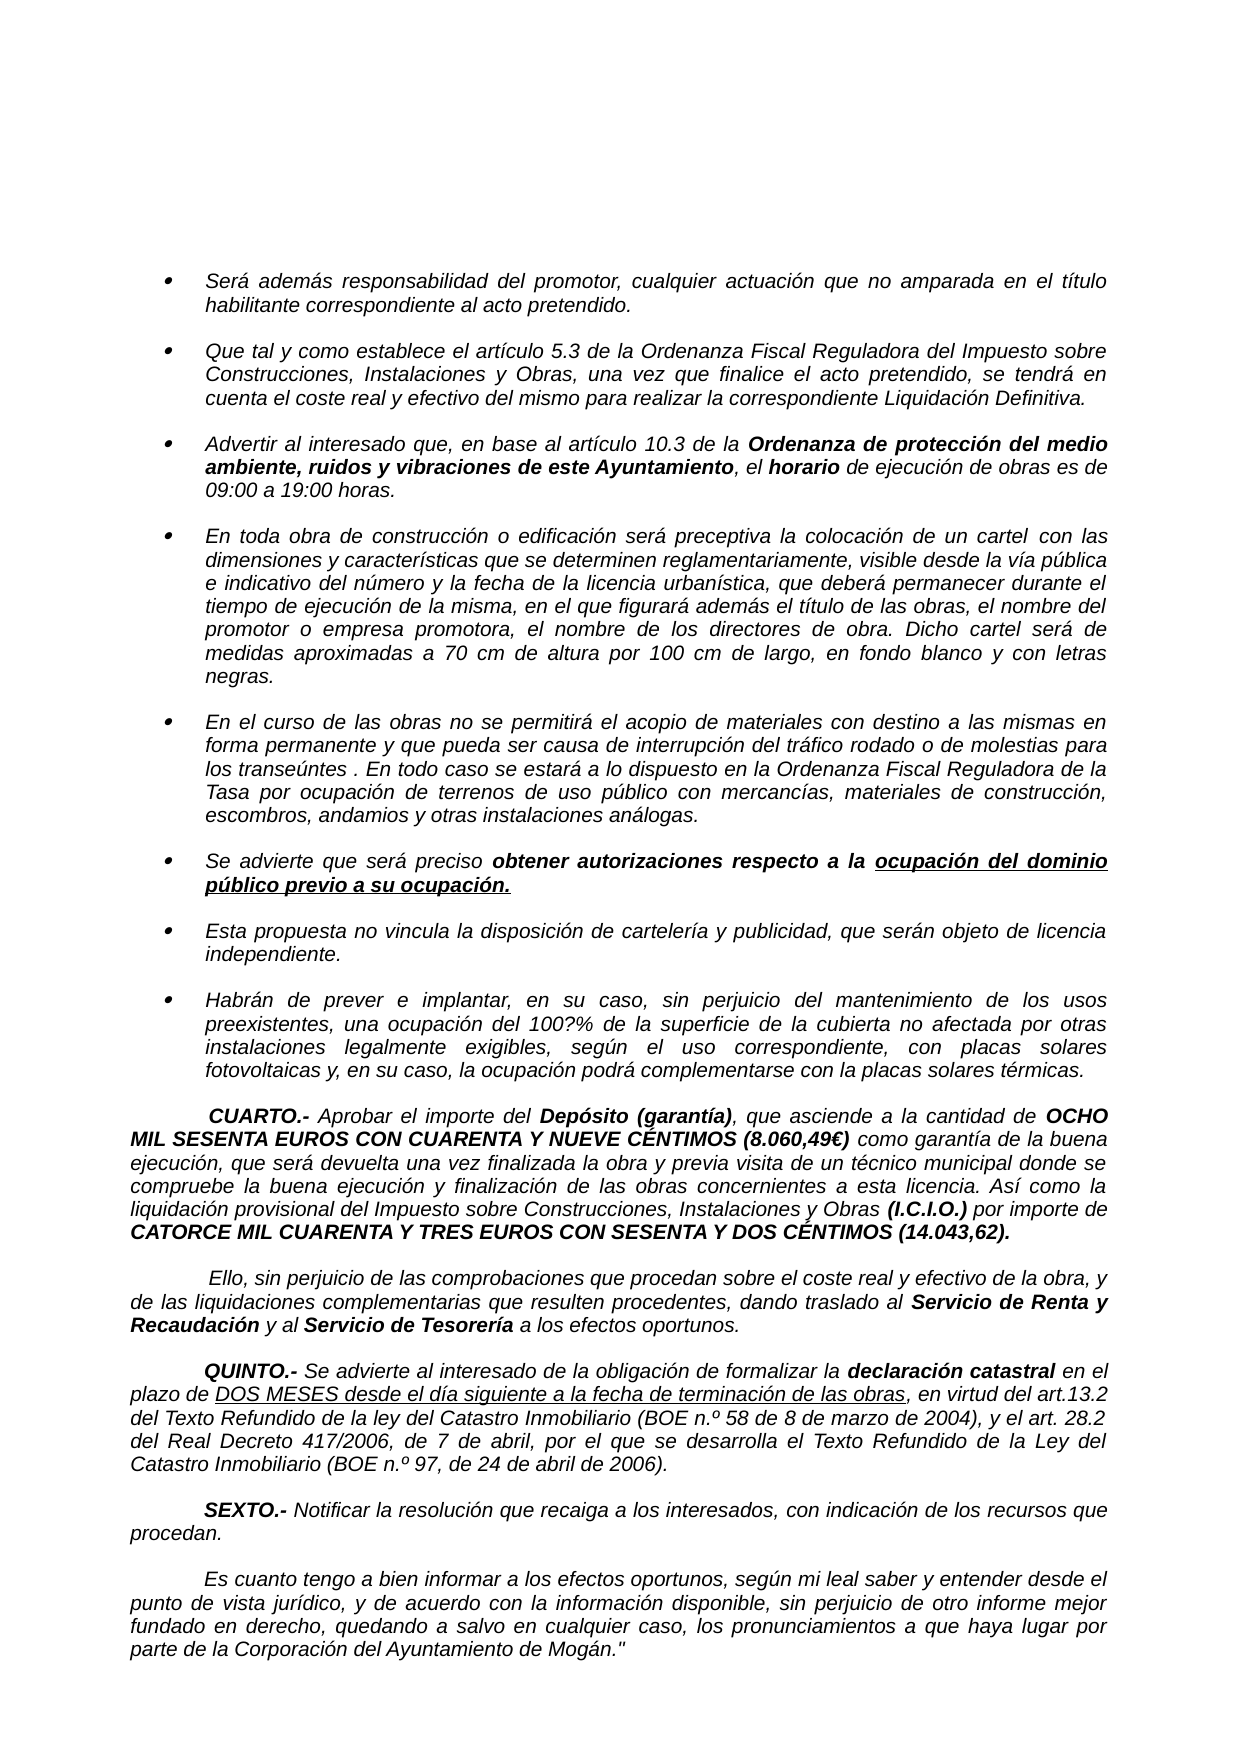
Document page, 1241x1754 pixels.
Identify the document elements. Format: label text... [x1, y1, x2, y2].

text CUARTO.- Aprobar el importe del Depósito (garantía), que asciende a la cantidad de OCHO MIL SESENTA EUROS CON CUARENTA Y NUEVE CÉNTIMOS (8.060,49€) como garantía de la buena ejecución, que será devuelta una vez finalizada la obra y previa visita de un técnico municipal donde se compruebe la buena ejecución y finalización de las obras concernientes a esta licencia. Así como la liquidación provisional del Impuesto sobre Construcciones, Instalaciones y Obras (I.C.I.O.) por importe de CATORCE MIL CUARENTA Y TRES EUROS CON SESENTA Y DOS CÉNTIMOS (14.043,62). [130, 1105, 1110, 1244]
list En toda obra de construcción o edificación será preceptiva la colocación de un cartel con las dimensiones y características que se determinen reglamentariamente, visible desde la vía pública e indicativo del número y la fecha de la licencia urbanística, que deberá permanecer durante el tiempo de ejecución de la misma, en el que figurará además el título de las obras, el nombre del promotor o empresa promotora, el nombre de los directores de obra. Dicho cartel será de medidas aproximadas a 70 cm de altura por 100 cm de largo, en fondo blanco y con letras negras. [163, 525, 1110, 688]
text SEXTO.- Notificar la resolución que recaiga a los interesados, con indicación de los recursos que procedan. [130, 1499, 1110, 1545]
text Es cuanto tengo a bien informar a los efectos oportunos, según mi leal saber y entender desde el punto de vista jurídico, y de acuerdo con la información disponible, sin perjuicio de otro informe mejor fundado en derecho, quedando a salvo en cualquier caso, los pronunciamientos a que haya lugar por parte de la Corporación del Ayuntamiento de Mogán." [130, 1568, 1110, 1661]
list Será además responsabilidad del promotor, cualquier actuación que no amparada en el título habilitante correspondiente al acto pretendido. [163, 270, 1110, 317]
list Que tal y como establece el artículo 5.3 de la Ordenanza Fiscal Reguladora del Impuesto sobre Construcciones, Instalaciones y Obras, una vez que finalice el acto pretendido, se tendrá en cuenta el coste real y efectivo del mismo para realizar la correspondiente Liquidación Definitiva. [163, 339, 1110, 409]
list Esta propuesta no vincula la disposición de cartelería y publicidad, que serán objeto de licencia independiente. [163, 919, 1110, 966]
text QUINTO.- Se advierte al interesado de la obligación de formalizar la declaración catastral en el plazo de DOS MESES desde el día siguiente a la fecha de terminación de las obras, en virtud del art.13.2 del Texto Refundido de la ley del Catastro Inmobiliario (BOE n.º 58 de 8 de marzo de 2004), y el art. 28.2 del Real Decreto 417/2006, de 7 de abril, por el que se desarrolla el Texto Refundido de la Ley del Catastro Inmobiliario (BOE n.º 97, de 24 de abril de 2006). [130, 1359, 1110, 1476]
list Habrán de prever e implantar, en su caso, sin perjuicio del mantenimiento de los usos preexistentes, una ocupación del 100?% de la superficie de la cubierta no afectada por otras instalaciones legalmente exigibles, según el uso correspondiente, con placas solares fotovoltaicas y, en su caso, la ocupación podrá complementarse con la placas solares térmicas. [163, 989, 1110, 1082]
text Ello, sin perjuicio de las comprobaciones que procedan sobre el coste real y efectivo de la obra, y de las liquidaciones complementarias que resulten procedentes, dando traslado al Servicio de Renta y Recaudación y al Servicio de Tesorería a los efectos oportunos. [130, 1267, 1110, 1337]
list En el curso de las obras no se permitirá el acopio de materiales con destino a las mismas en forma permanente y que pueda ser causa de interrupción del tráfico rodado o de molestias para los transeúntes . En todo caso se estará a lo dispuesto en la Ordenanza Fiscal Reguladora de la Tasa por ocupación de terrenos de uso público con mercancías, materiales de construcción, escombros, andamios y otras instalaciones análogas. [163, 711, 1110, 827]
list Advertir al interesado que, en base al artículo 10.3 de la Ordenanza de protección del medio ambiente, ruidos y vibraciones de este Ayuntamiento, el horario de ejecución de obras es de 09:00 a 19:00 horas. [163, 432, 1110, 502]
list Se advierte que será preciso obtener autorizaciones respecto a la ocupación del dominio público previo a su ocupación. [163, 850, 1110, 896]
